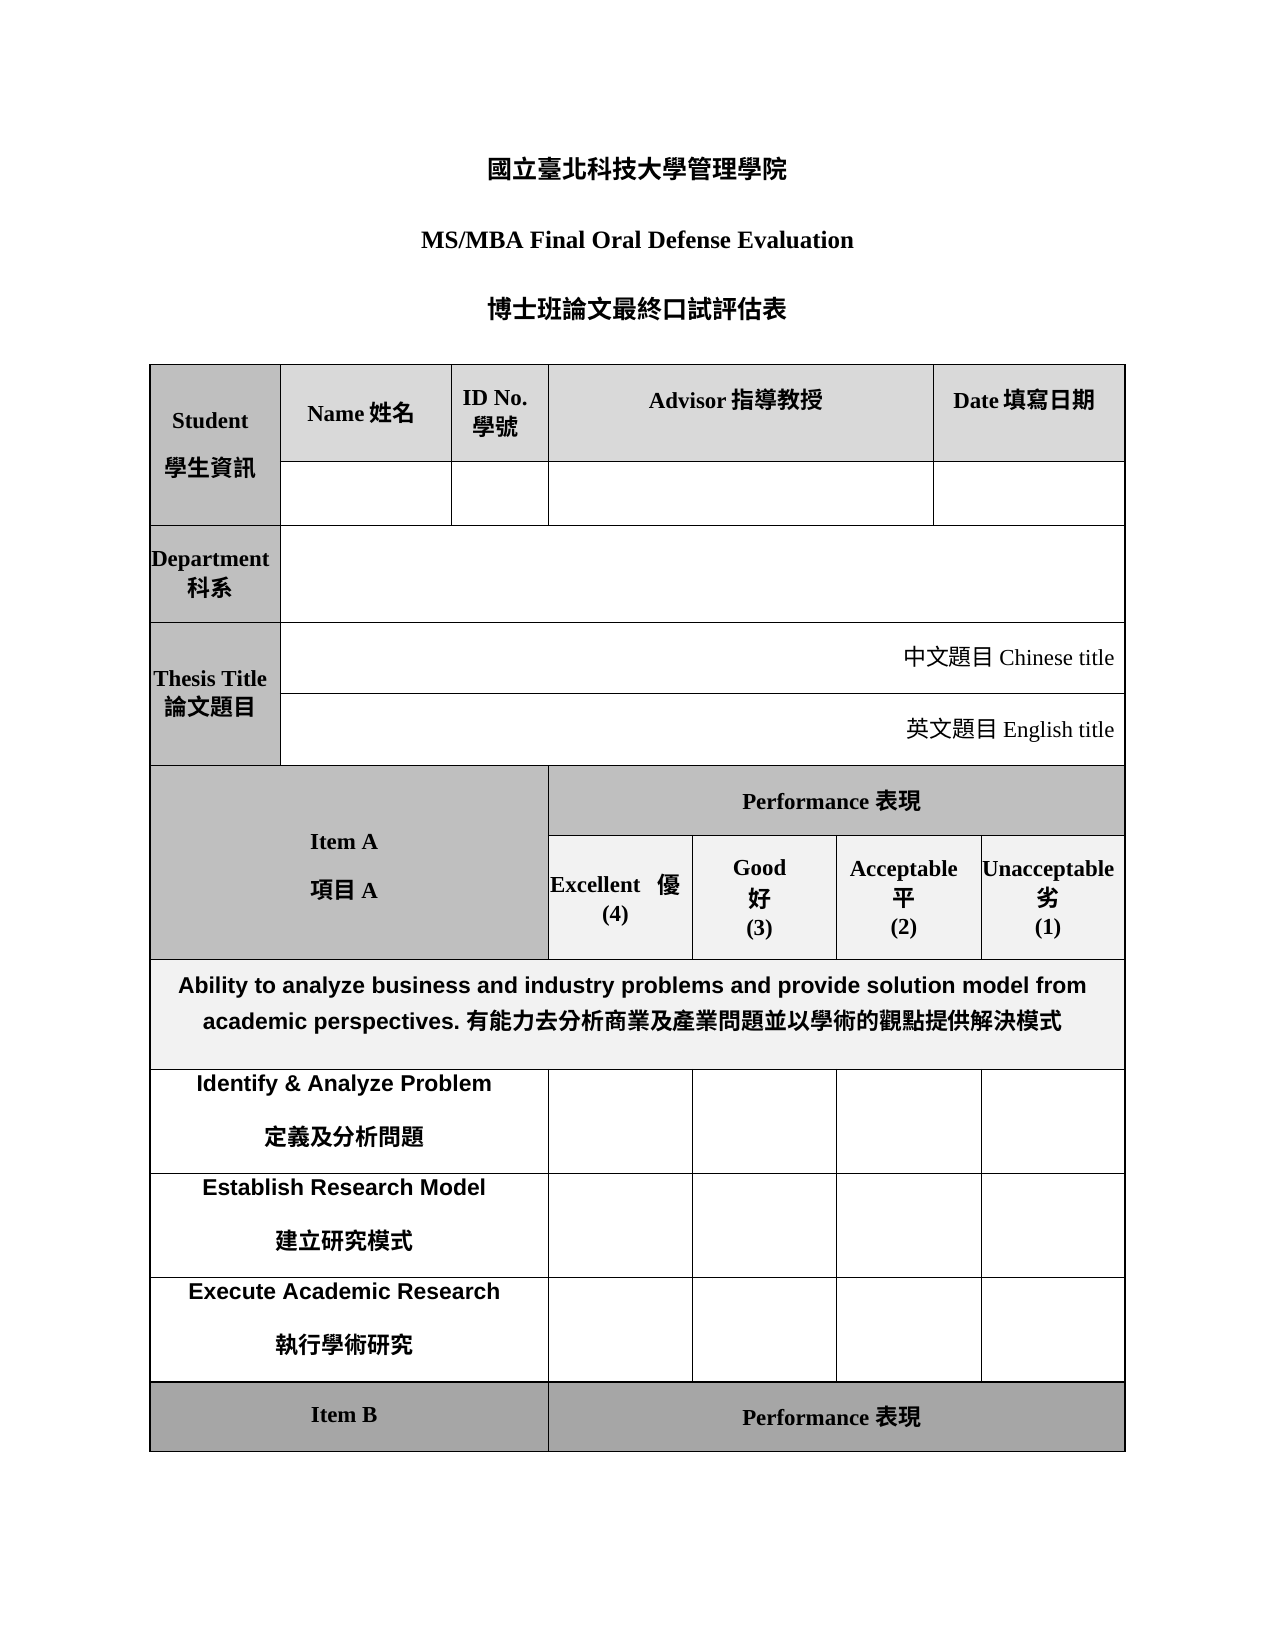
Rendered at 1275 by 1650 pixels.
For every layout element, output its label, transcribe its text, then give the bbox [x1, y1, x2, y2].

table_cell [281, 526, 1124, 622]
text MS/MBA Final Oral Defense Evaluation [150, 225, 1125, 254]
table_cell Performance 表現 [549, 1383, 1124, 1451]
table_cell Good 好 (3) [693, 836, 836, 959]
table_cell Excellent 優 (4) [549, 836, 692, 959]
table_cell Unacceptable劣 (1) [982, 836, 1124, 959]
table_cell 英文題目English title [281, 694, 1124, 765]
table_header Name姓名 [281, 365, 451, 461]
table_cell Item B [151, 1383, 548, 1451]
table_cell [452, 462, 548, 525]
table_cell [549, 1278, 692, 1381]
text 博士班論文最終口試評估表 [150, 289, 1125, 325]
table_cell Department科系 [151, 526, 280, 622]
table_header Student 學生資訊 [151, 365, 280, 525]
table_cell [837, 1278, 981, 1381]
table_cell [982, 1070, 1124, 1173]
table_cell Ability to analyze business and industry problems and provide solution model from academic perspectives. 有能力去分析商業及產業問題並以學術的觀點提供解決模式 [151, 960, 1124, 1069]
table_cell Thesis Title論文題目 [151, 623, 280, 765]
table_cell Execute Academic Research 執行學術研究 [151, 1278, 548, 1381]
table_cell Acceptable 平 (2) [837, 836, 981, 959]
table_cell [982, 1278, 1124, 1381]
table_cell Identify & Analyze Problem 定義及分析問題 [151, 1070, 548, 1173]
table_header Date填寫日期 [934, 365, 1124, 461]
table_cell [693, 1174, 836, 1277]
table_cell [549, 462, 933, 525]
table_cell Performance 表現 [549, 766, 1124, 835]
table_header Advisor指導教授 [549, 365, 933, 461]
table_cell [549, 1174, 692, 1277]
table_header ID No.學號 [452, 365, 548, 461]
table_cell Item A 項目A [151, 766, 548, 959]
table_cell [281, 462, 451, 525]
text 國立臺北科技大學管理學院 [150, 150, 1125, 186]
table_cell [549, 1070, 692, 1173]
table_cell [934, 462, 1124, 525]
table_cell 中文題目Chinese title [281, 623, 1124, 693]
table_cell [837, 1070, 981, 1173]
table_cell [693, 1070, 836, 1173]
table_cell Establish Research Model 建立研究模式 [151, 1174, 548, 1277]
table_cell [693, 1278, 836, 1381]
table_cell [837, 1174, 981, 1277]
table_cell [982, 1174, 1124, 1277]
